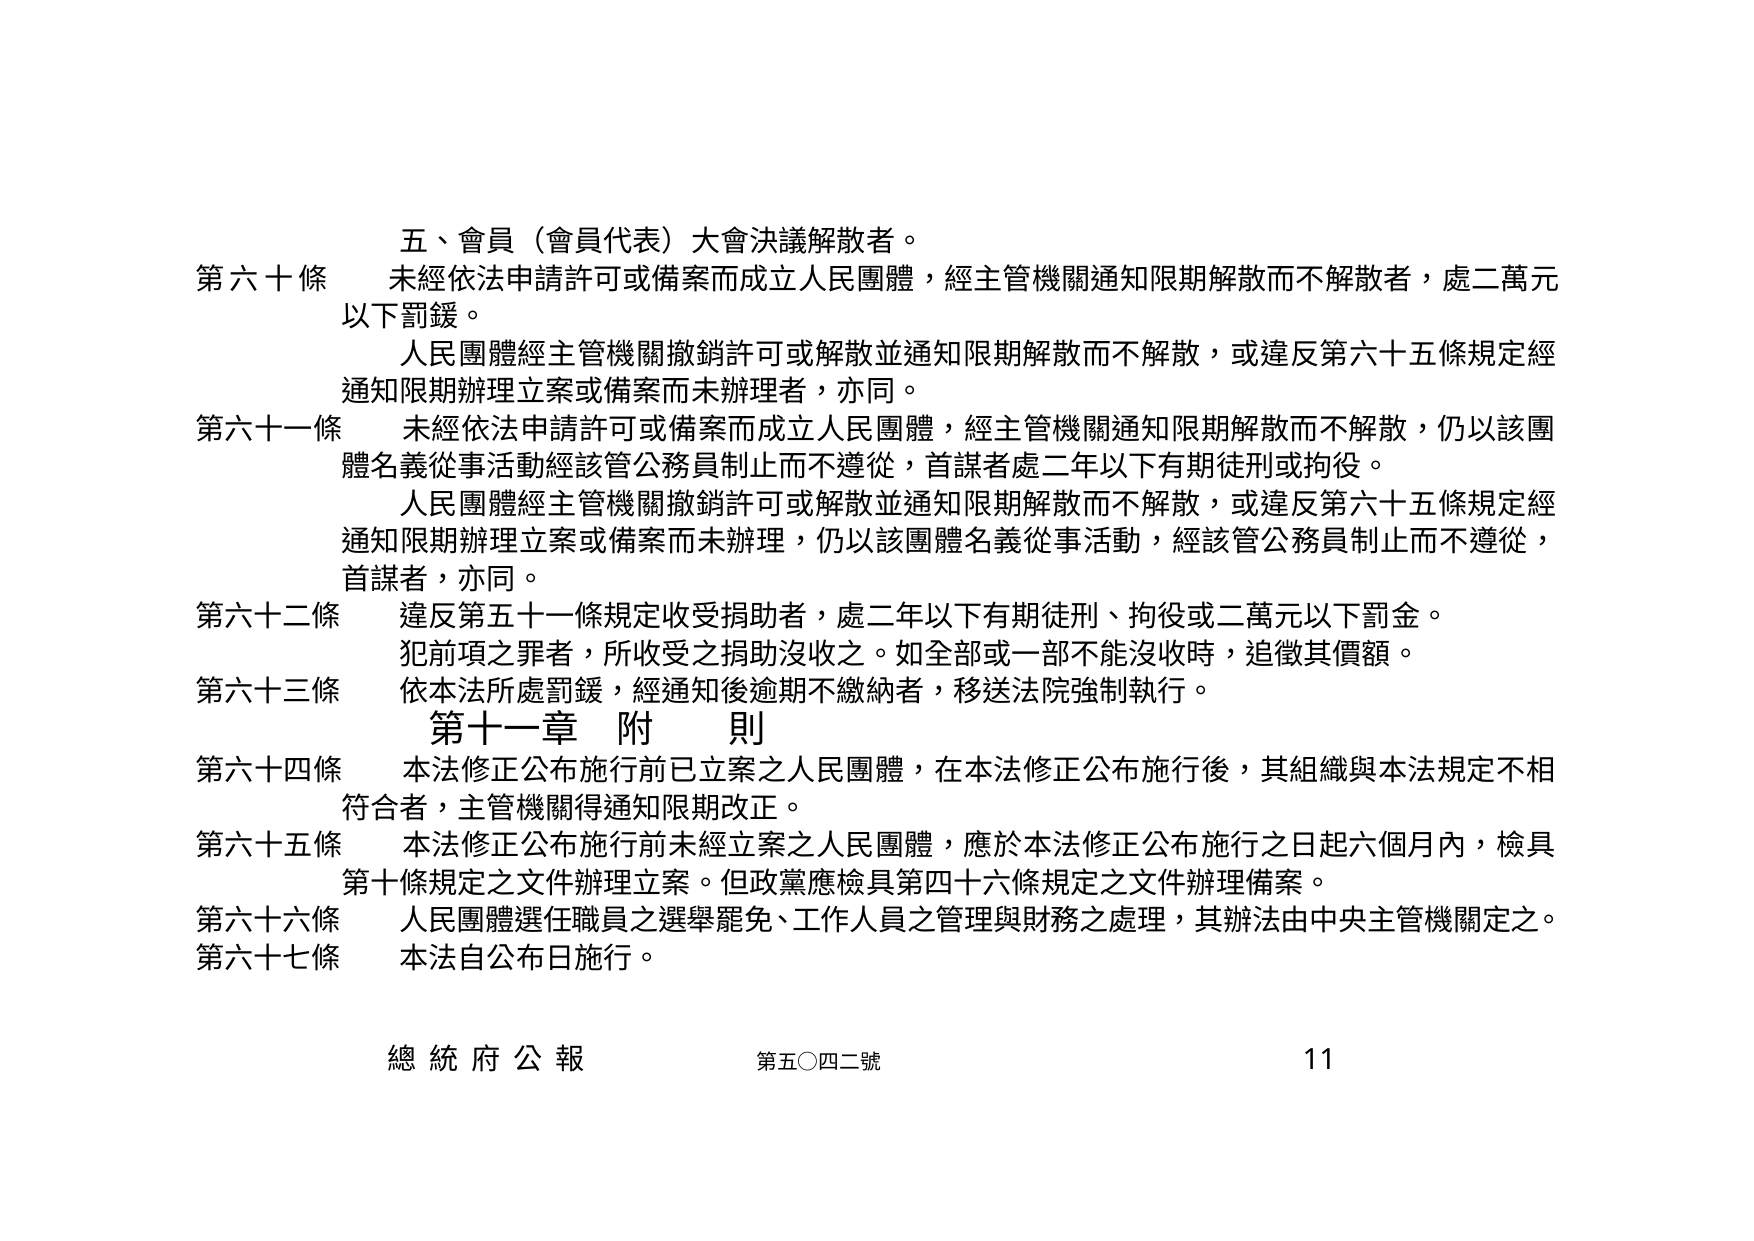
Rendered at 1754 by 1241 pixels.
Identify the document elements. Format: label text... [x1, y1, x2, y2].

text 第六十六條 人民團體選任職員之選舉罷免、工作人員之管理與財務之處理，其辦法由中央主管機關定之。 [195, 901, 1559, 938]
text 人民團體經主管機關撤銷許可或解散並通知限期解散而不解散，或違反第六十五條規定經通知限期辦理立案或備案而未辦理，仍以該團體名義從事活動，經該管公務員制止而不遵從，首謀者，亦同。 [341, 484, 1559, 597]
text 人民團體經主管機關撤銷許可或解散並通知限期解散而不解散，或違反第六十五條規定經通知限期辦理立案或備案而未辦理者，亦同。 [341, 334, 1559, 409]
text 五、會員（會員代表）大會決議解散者。 [399, 222, 1559, 259]
text 第六十一條 未經依法申請許可或備案而成立人民團體，經主管機關通知限期解散而不解散，仍以該團體名義從事活動經該管公務員制止而不遵從，首謀者處二年以下有期徒刑或拘役。 [195, 409, 1559, 484]
text 第六十三條 依本法所處罰鍰，經通知後逾期不繳納者，移送法院強制執行。 [195, 672, 1559, 709]
text 犯前項之罪者，所收受之捐助沒收之。如全部或一部不能沒收時，追徵其價額。 [341, 634, 1559, 672]
text 第六十七條 本法自公布日施行。 [195, 938, 1559, 976]
text 第六十五條 本法修正公布施行前未經立案之人民團體，應於本法修正公布施行之日起六個月內，檢具第十條規定之文件辦理立案。但政黨應檢具第四十六條規定之文件辦理備案。 [195, 826, 1559, 901]
text 第十一章 附 則 [428, 709, 1559, 751]
text 第六十二條 違反第五十一條規定收受捐助者，處二年以下有期徒刑、拘役或二萬元以下罰金。 [195, 597, 1559, 634]
text 第六十條 未經依法申請許可或備案而成立人民團體，經主管機關通知限期解散而不解散者，處二萬元以下罰鍰。 [195, 259, 1559, 334]
text 第六十四條 本法修正公布施行前已立案之人民團體，在本法修正公布施行後，其組織與本法規定不相符合者，主管機關得通知限期改正。 [195, 751, 1559, 826]
